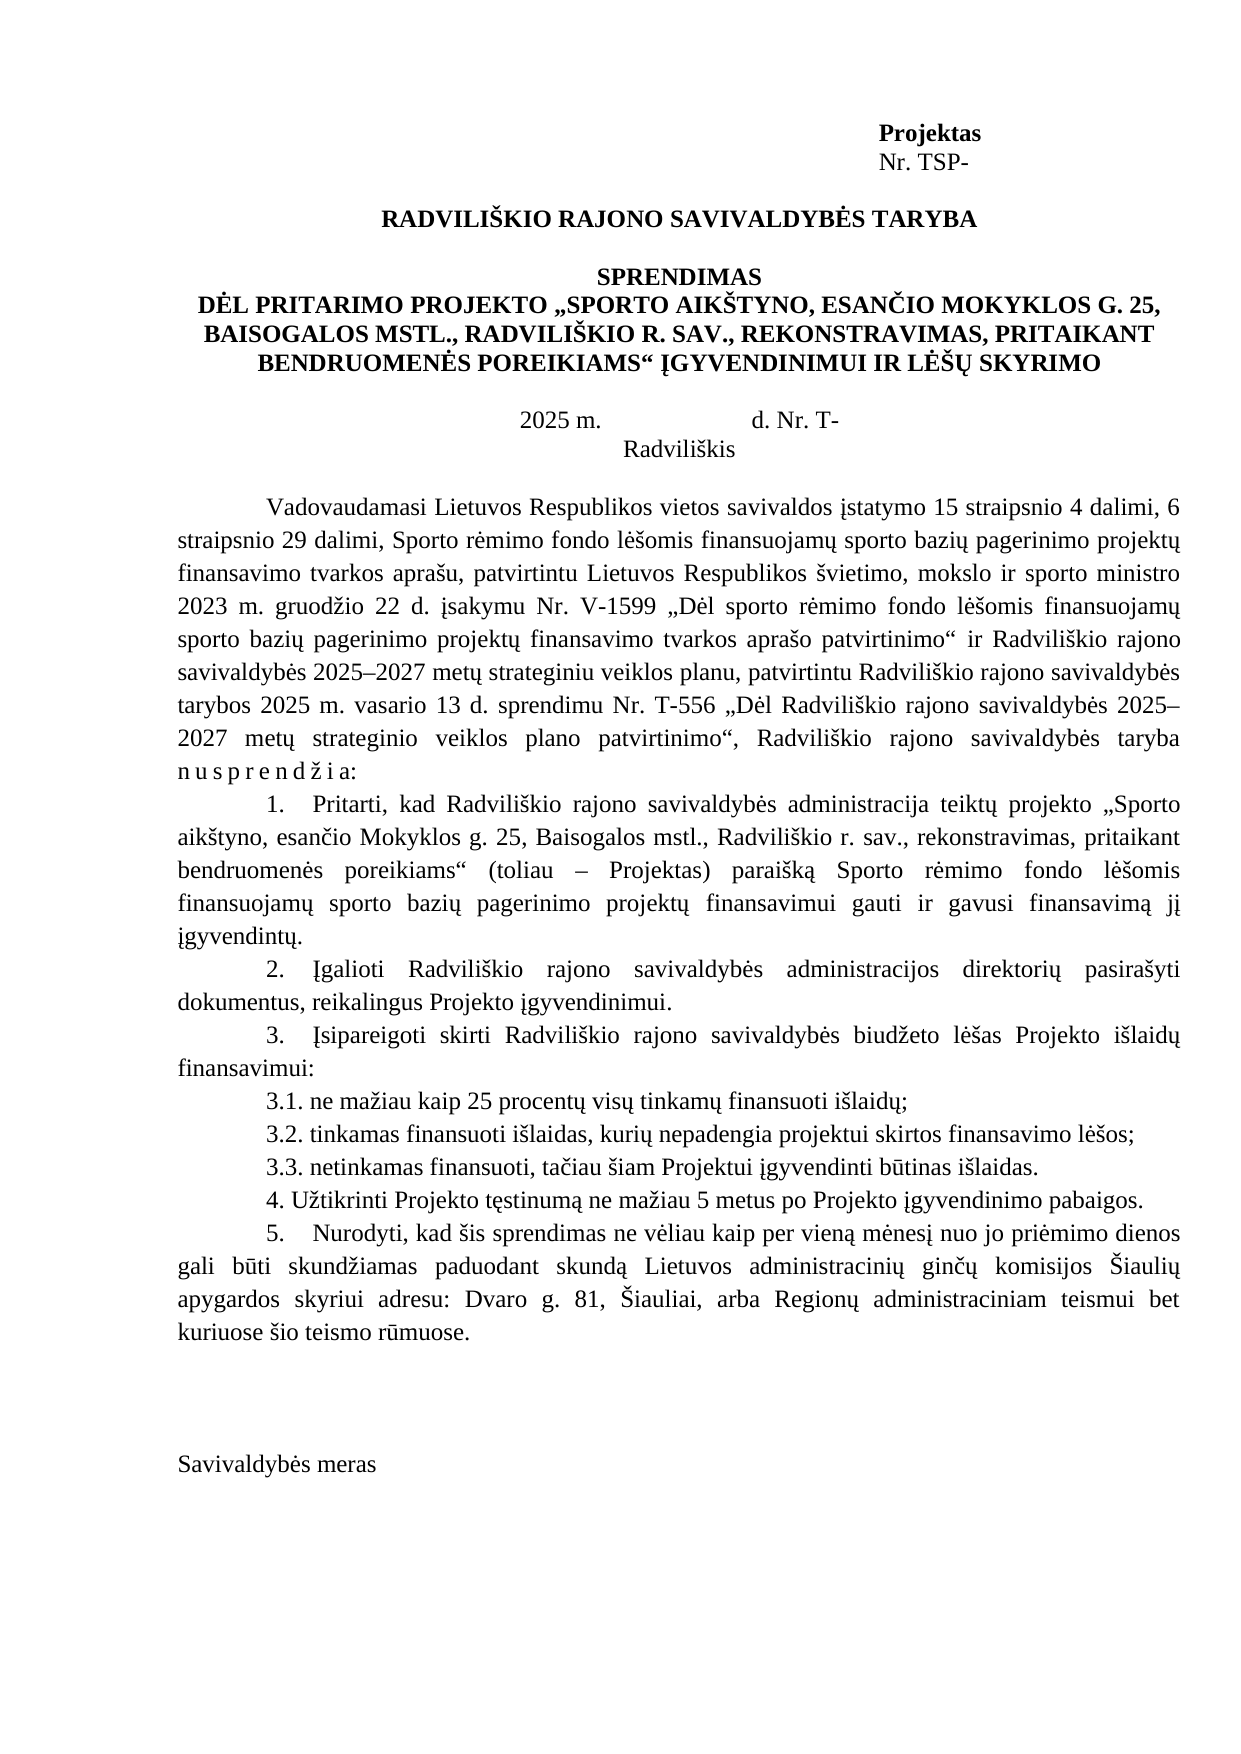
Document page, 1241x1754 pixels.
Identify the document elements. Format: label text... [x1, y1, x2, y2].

text Savivaldybės meras [177, 1449, 1181, 1478]
text 2025 m. d. Nr. T- [177, 406, 1181, 434]
text 3.1. ne mažiau kaip 25 procentų visų tinkamų finansuoti išlaidų; [177, 1086, 1181, 1115]
text SPRENDIMAS [177, 262, 1181, 291]
text 3.2. tinkamas finansuoti išlaidas, kurių nepadengia projektui skirtos finansavimo lėšos; [266, 1119, 1181, 1148]
text 3. Įsipareigoti skirti Radviliškio rajono savivaldybės biudžeto lėšas Projekto išlaidų finansavimui: [177, 1020, 1181, 1082]
text Radviliškis [177, 434, 1181, 463]
text Nr. TSP- [177, 147, 1181, 176]
text DĖL PRITARIMO PROJEKTO „SPORTO AIKŠTYNO, ESANČIO MOKYKLOS G. 25, BAISOGALOS MSTL., RADVILIŠKIO R. SAV., REKONSTRAVIMAS, PRITAIKANT BENDRUOMENĖS POREIKIAMS“ ĮGYVENDINIMUI IR LĖŠŲ skyrimo [177, 291, 1181, 377]
text 3.3. netinkamas finansuoti, tačiau šiam Projektui įgyvendinti būtinas išlaidas. [266, 1152, 1181, 1181]
text 1. Pritarti, kad Radviliškio rajono savivaldybės administracija teiktų projekto „Sporto aikštyno, esančio Mokyklos g. 25, Baisogalos mstl., Radviliškio r. sav., rekonstravimas, pritaikant bendruomenės poreikiams“ (toliau – Projektas) paraišką Sporto rėmimo fondo lėšomis finansuojamų sporto bazių pagerinimo projektų finansavimui gauti ir gavusi finansavimą jį įgyvendintų. [177, 789, 1181, 950]
text 4. Užtikrinti Projekto tęstinumą ne mažiau 5 metus po Projekto įgyvendinimo pabaigos. [266, 1185, 1181, 1214]
text RADVILIŠKIO RAJONO SAVIVALDYBĖS TARYBA [177, 204, 1181, 233]
text Projektas [177, 118, 1181, 147]
text 5. Nurodyti, kad šis sprendimas ne vėliau kaip per vieną mėnesį nuo jo priėmimo dienos gali būti skundžiamas paduodant skundą Lietuvos administracinių ginčų komisijos Šiaulių apygardos skyriui adresu: Dvaro g. 81, Šiauliai, arba Regionų administraciniam teismui bet kuriuose šio teismo rūmuose. [177, 1218, 1181, 1346]
text 2. Įgalioti Radviliškio rajono savivaldybės administracijos direktorių pasirašyti dokumentus, reikalingus Projekto įgyvendinimui. [177, 954, 1181, 1016]
text Vadovaudamasi Lietuvos Respublikos vietos savivaldos įstatymo 15 straipsnio 4 dalimi, 6 straipsnio 29 dalimi, Sporto rėmimo fondo lėšomis finansuojamų sporto bazių pagerinimo projektų finansavimo tvarkos aprašu, patvirtintu Lietuvos Respublikos švietimo, mokslo ir sporto ministro 2023 m. gruodžio 22 d. įsakymu Nr. V-1599 „Dėl sporto rėmimo fondo lėšomis finansuojamų sporto bazių pagerinimo projektų finansavimo tvarkos aprašo patvirtinimo“ ir Radviliškio rajono savivaldybės 2025–2027 metų strateginiu veiklos planu, patvirtintu Radviliškio rajono savivaldybės tarybos 2025 m. vasario 13 d. sprendimu Nr. T-556 „Dėl Radviliškio rajono savivaldybės 2025–2027 metų strateginio veiklos plano patvirtinimo“, Radviliškio rajono savivaldybės taryba nusprendžia: [177, 492, 1181, 785]
